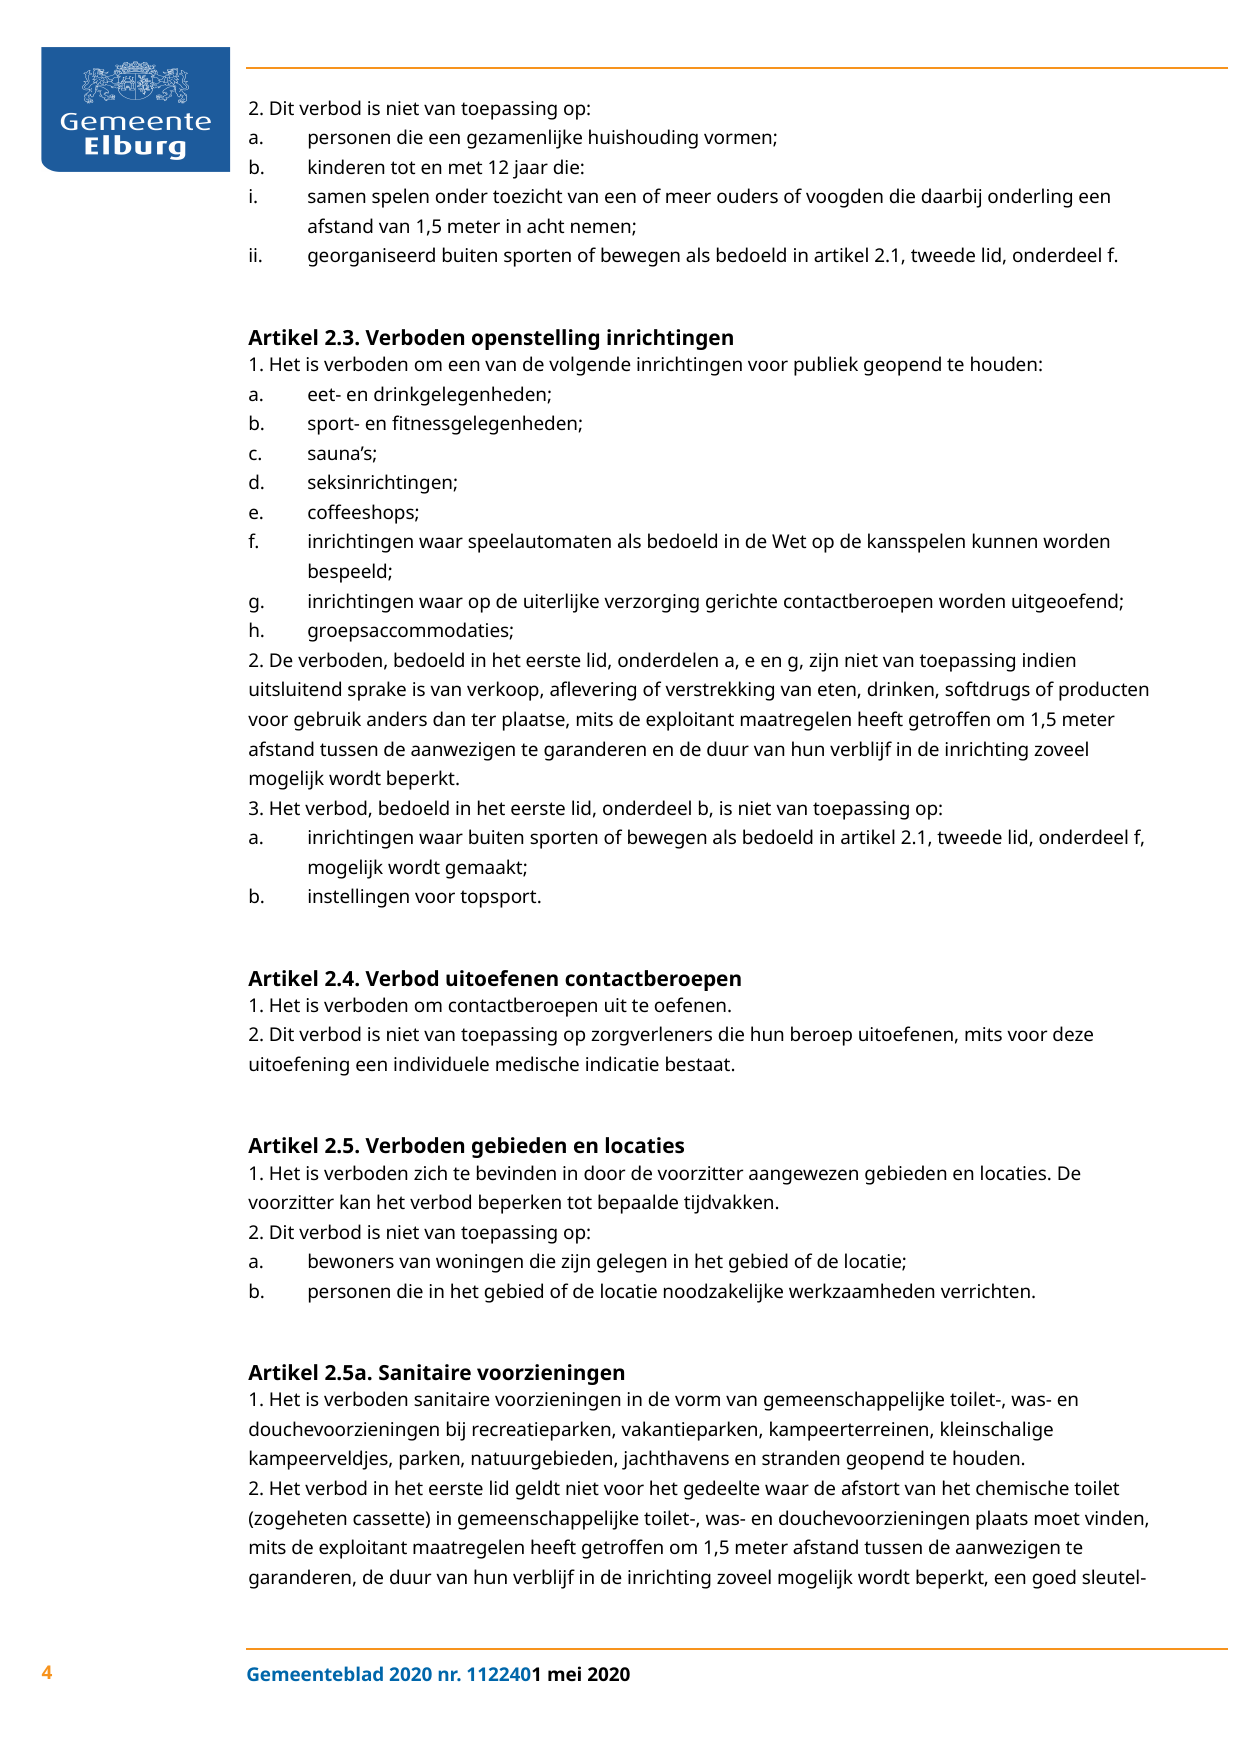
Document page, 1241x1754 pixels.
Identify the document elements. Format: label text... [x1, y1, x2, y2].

text Artikel 2.3. Verboden openstelling inrichtingen [248, 323, 1152, 351]
text 2. Dit verbod is niet van toepassing op: [248, 95, 1152, 121]
list sauna’s; [248, 440, 1152, 466]
list seksinrichtingen; [248, 469, 1152, 495]
list inrichtingen waar speelautomaten als bedoeld in de Wet op de kansspelen kunnen worden bespeeld; [248, 529, 1152, 584]
list eet- en drinkgelegenheden; [248, 381, 1152, 406]
list instellingen voor topsport. [248, 884, 1152, 909]
text 2. Dit verbod is niet van toepassing op: [248, 1219, 1152, 1244]
picture [41, 47, 231, 172]
text 1. Het is verboden om een van de volgende inrichtingen voor publiek geopend te houden: [248, 351, 1152, 377]
text Artikel 2.5. Verboden gebieden en locaties [248, 1131, 1152, 1160]
list sport- en fitnessgelegenheden; [248, 410, 1152, 436]
list coffeeshops; [248, 499, 1152, 525]
text 1. Het is verboden zich te bevinden in door de voorzitter aangewezen gebieden en locaties. De voorzitter kan het verbod beperken tot bepaalde tijdvakken. [248, 1160, 1152, 1215]
list personen die in het gebied of de locatie noodzakelijke werkzaamheden verrichten. [248, 1278, 1152, 1304]
text Artikel 2.5a. Sanitaire voorzieningen [248, 1358, 1152, 1386]
list inrichtingen waar buiten sporten of bewegen als bedoeld in artikel 2.1, tweede lid, onderdeel f, mogelijk wordt gemaakt; [248, 824, 1152, 880]
list personen die een gezamenlijke huishouding vormen; [248, 124, 1152, 150]
text 3. Het verbod, bedoeld in het eerste lid, onderdeel b, is niet van toepassing op: [248, 795, 1152, 821]
text Artikel 2.4. Verbod uitoefenen contactberoepen [248, 964, 1152, 992]
text 2. Dit verbod is niet van toepassing op zorgverleners die hun beroep uitoefenen, mits voor deze uitoefening een individuele medische indicatie bestaat. [248, 1022, 1152, 1077]
list groepsaccommodaties; [248, 617, 1152, 643]
list bewoners van woningen die zijn gelegen in het gebied of de locatie; [248, 1248, 1152, 1274]
text 1. Het is verboden sanitaire voorzieningen in de vorm van gemeenschappelijke toilet-, was- en douchevoorzieningen bij recreatieparken, vakantieparken, kampeerterreinen, kleinschalige kampeerveldjes, parken, natuurgebieden, jachthavens en stranden geopend te houden. [248, 1386, 1152, 1471]
text 2. Het verbod in het eerste lid geldt niet voor het gedeelte waar de afstort van het chemische toilet (zogeheten cassette) in gemeenschappelijke toilet-, was- en douchevoorzieningen plaats moet vinden, mits de exploitant maatregelen heeft getroffen om 1,5 meter afstand tussen de aanwezigen te garanderen, de duur van hun verblijf in de inrichting zoveel mogelijk wordt beperkt, een goed sleutel- [248, 1475, 1152, 1590]
list inrichtingen waar op de uiterlijke verzorging gerichte contactberoepen worden uitgeoefend; [248, 588, 1152, 613]
list kinderen tot en met 12 jaar die: [248, 154, 1152, 180]
text 2. De verboden, bedoeld in het eerste lid, onderdelen a, e en g, zijn niet van toepassing indien uitsluitend sprake is van verkoop, aflevering of verstrekking van eten, drinken, softdrugs of producten voor gebruik anders dan ter plaatse, mits de exploitant maatregelen heeft getroffen om 1,5 meter afstand tussen de aanwezigen te garanderen en de duur van hun verblijf in de inrichting zoveel mogelijk wordt beperkt. [248, 647, 1152, 791]
list samen spelen onder toezicht van een of meer ouders of voogden die daarbij onderling een afstand van 1,5 meter in acht nemen; [248, 183, 1152, 239]
text 1. Het is verboden om contactberoepen uit te oefenen. [248, 992, 1152, 1018]
list georganiseerd buiten sporten of bewegen als bedoeld in artikel 2.1, tweede lid, onderdeel f. [248, 243, 1152, 268]
